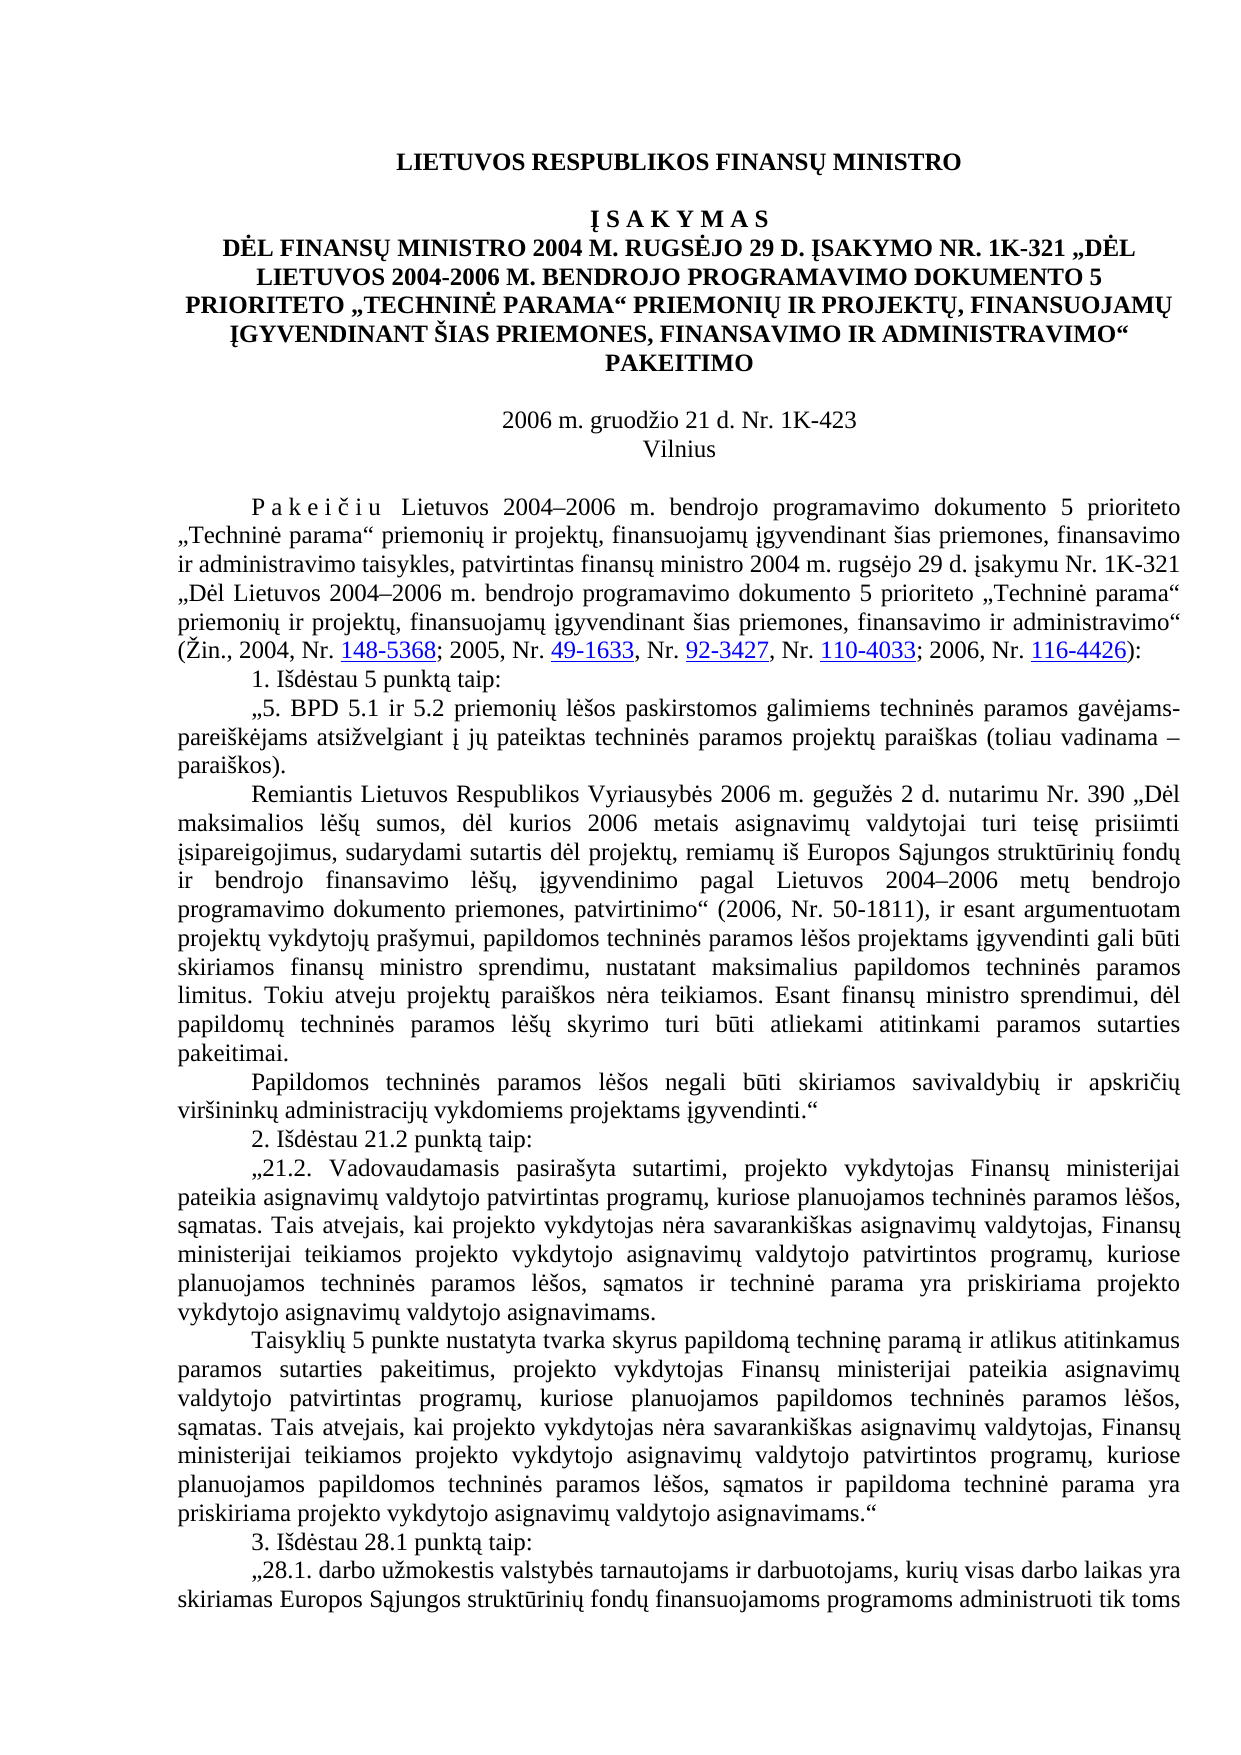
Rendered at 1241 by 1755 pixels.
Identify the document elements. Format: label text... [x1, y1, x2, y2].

text 2. Išdėstau 21.2 punktą taip: [177, 1124, 1181, 1153]
text DĖL FINANSŲ MINISTRO 2004 M. RUGSĖJO 29 D. ĮSAKYMO NR. 1K-321 „DĖL LIETUVOS 2004-2006 M. BENDROJO PROGRAMAVIMO DOKUMENTO 5 PRIORITETO „TECHNINĖ PARAMA“ PRIEMONIŲ IR PROJEKTŲ, FINANSUOJAMŲ ĮGYVENDINANT ŠIAS PRIEMONES, FINANSAVIMO IR ADMINISTRAVIMO“ PAKEITIMO [177, 233, 1181, 377]
text 3. Išdėstau 28.1 punktą taip: [177, 1527, 1181, 1556]
text „28.1. darbo užmokestis valstybės tarnautojams ir darbuotojams, kurių visas darbo laikas yra skiriamas Europos Sąjungos struktūrinių fondų finansuojamoms programoms administruoti tik toms [177, 1556, 1181, 1613]
text „5. BPD 5.1 ir 5.2 priemonių lėšos paskirstomos galimiems techninės paramos gavėjams-pareiškėjams atsižvelgiant į jų pateiktas techninės paramos projektų paraiškas (toliau vadinama – paraiškos). [177, 693, 1181, 779]
text Vilnius [177, 434, 1181, 463]
text Pakeičiu Lietuvos 2004–2006 m. bendrojo programavimo dokumento 5 prioriteto „Techninė parama“ priemonių ir projektų, finansuojamų įgyvendinant šias priemones, finansavimo ir administravimo taisykles, patvirtintas finansų ministro 2004 m. rugsėjo 29 d. įsakymu Nr. 1K-321 „Dėl Lietuvos 2004–2006 m. bendrojo programavimo dokumento 5 prioriteto „Techninė parama“ priemonių ir projektų, finansuojamų įgyvendinant šias priemones, finansavimo ir administravimo“ (Žin., 2004, Nr. 148-5368; 2005, Nr. 49-1633, Nr. 92-3427, Nr. 110-4033; 2006, Nr. 116-4426): [177, 492, 1181, 664]
text Remiantis Lietuvos Respublikos Vyriausybės 2006 m. gegužės 2 d. nutarimu Nr. 390 „Dėl maksimalios lėšų sumos, dėl kurios 2006 metais asignavimų valdytojai turi teisę prisiimti įsipareigojimus, sudarydami sutartis dėl projektų, remiamų iš Europos Sąjungos struktūrinių fondų ir bendrojo finansavimo lėšų, įgyvendinimo pagal Lietuvos 2004–2006 metų bendrojo programavimo dokumento priemones, patvirtinimo“ (2006, Nr. 50-1811), ir esant argumentuotam projektų vykdytojų prašymui, papildomos techninės paramos lėšos projektams įgyvendinti gali būti skiriamos finansų ministro sprendimu, nustatant maksimalius papildomos techninės paramos limitus. Tokiu atveju projektų paraiškos nėra teikiamos. Esant finansų ministro sprendimui, dėl papildomų techninės paramos lėšų skyrimo turi būti atliekami atitinkami paramos sutarties pakeitimai. [177, 779, 1181, 1067]
text „21.2. Vadovaudamasis pasirašyta sutartimi, projekto vykdytojas Finansų ministerijai pateikia asignavimų valdytojo patvirtintas programų, kuriose planuojamos techninės paramos lėšos, sąmatas. Tais atvejais, kai projekto vykdytojas nėra savarankiškas asignavimų valdytojas, Finansų ministerijai teikiamos projekto vykdytojo asignavimų valdytojo patvirtintos programų, kuriose planuojamos techninės paramos lėšos, sąmatos ir techninė parama yra priskiriama projekto vykdytojo asignavimų valdytojo asignavimams. [177, 1153, 1181, 1326]
text Papildomos techninės paramos lėšos negali būti skiriamos savivaldybių ir apskričių viršininkų administracijų vykdomiems projektams įgyvendinti.“ [177, 1067, 1181, 1124]
text Taisyklių 5 punkte nustatyta tvarka skyrus papildomą techninę paramą ir atlikus atitinkamus paramos sutarties pakeitimus, projekto vykdytojas Finansų ministerijai pateikia asignavimų valdytojo patvirtintas programų, kuriose planuojamos papildomos techninės paramos lėšos, sąmatas. Tais atvejais, kai projekto vykdytojas nėra savarankiškas asignavimų valdytojas, Finansų ministerijai teikiamos projekto vykdytojo asignavimų valdytojo patvirtintos programų, kuriose planuojamos papildomos techninės paramos lėšos, sąmatos ir papildoma techninė parama yra priskiriama projekto vykdytojo asignavimų valdytojo asignavimams.“ [177, 1326, 1181, 1527]
text 2006 m. gruodžio 21 d. Nr. 1K-423 [177, 406, 1181, 434]
text 1. Išdėstau 5 punktą taip: [177, 664, 1181, 693]
text LIETUVOS RESPUBLIKOS FINANSŲ MINISTRO [177, 147, 1181, 176]
text Į S A K Y M A S [177, 204, 1181, 233]
